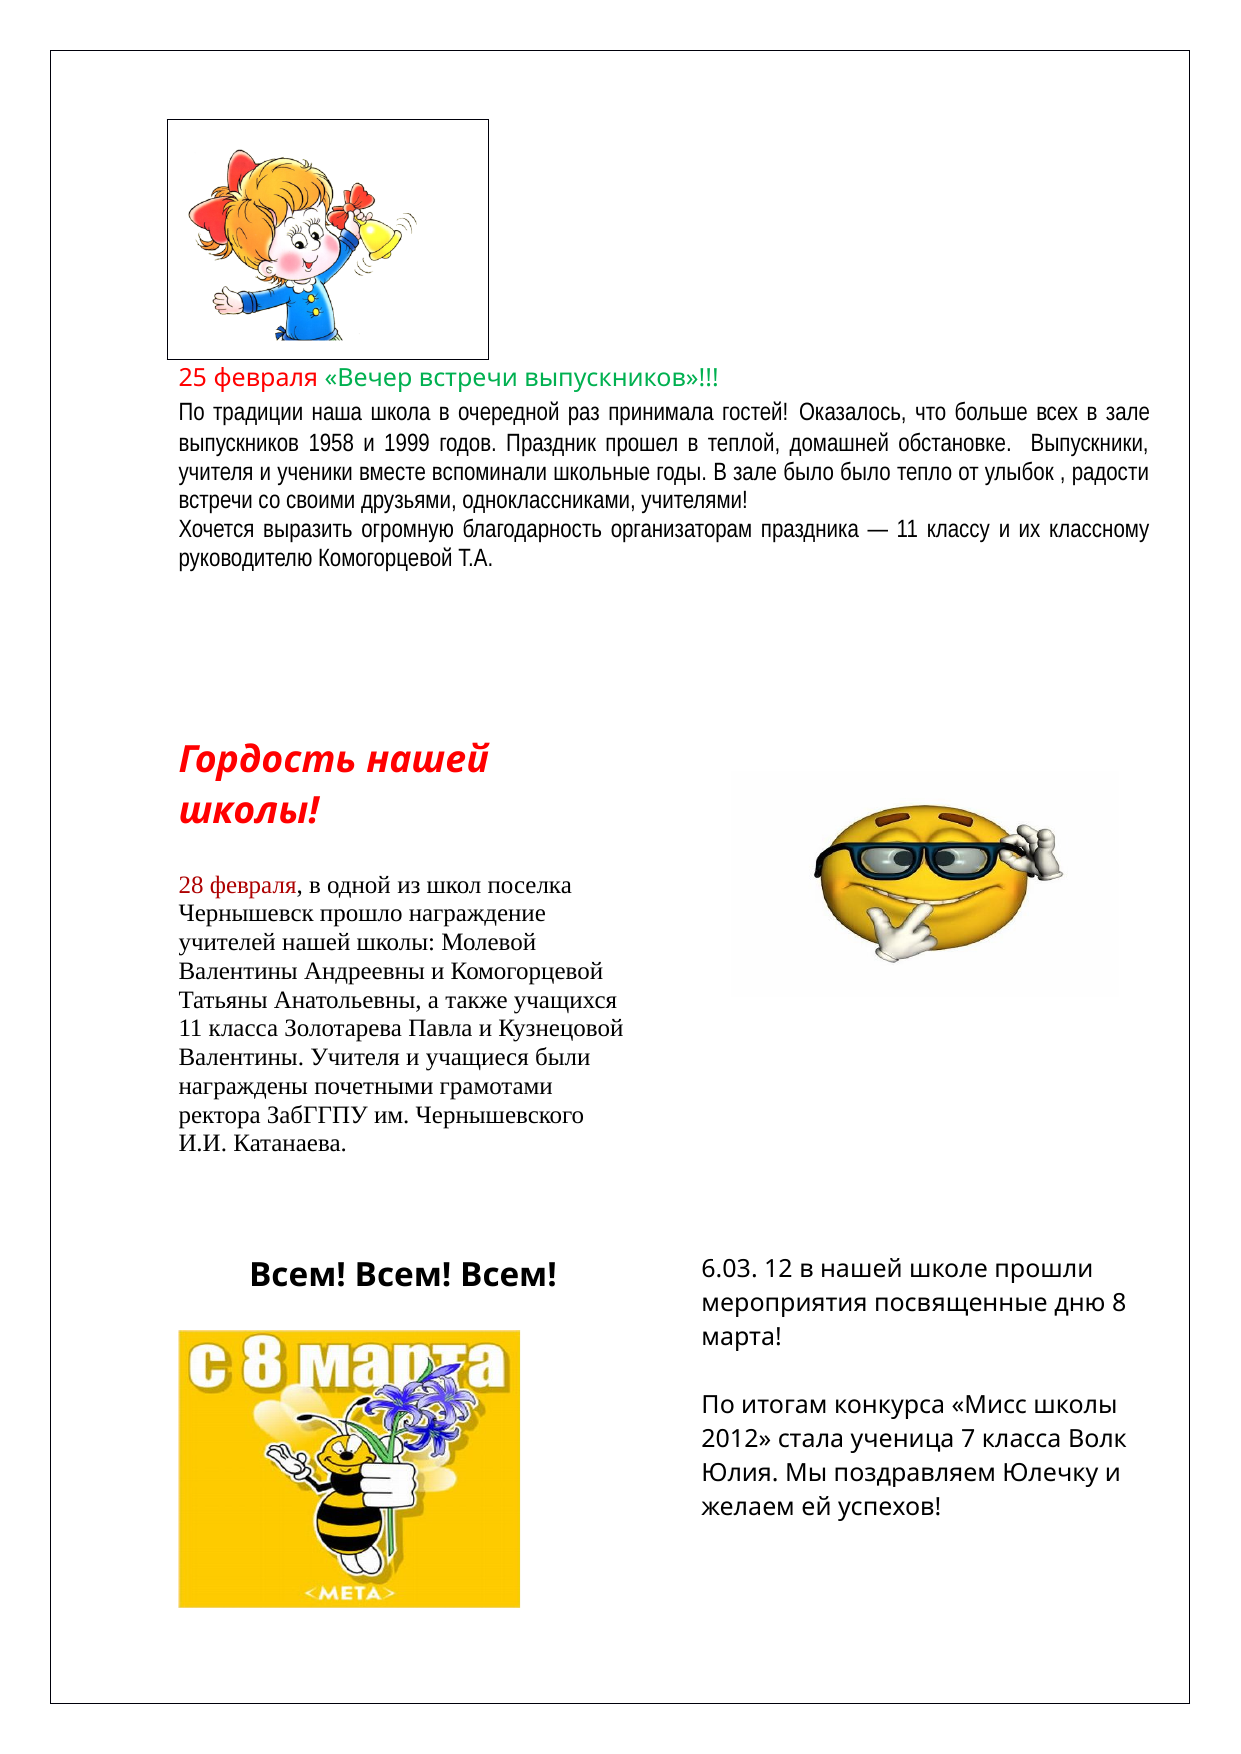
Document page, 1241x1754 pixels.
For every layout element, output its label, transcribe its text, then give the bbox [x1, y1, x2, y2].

picture [178, 1330, 521, 1608]
table_header [168, 120, 178, 359]
picture [731, 771, 1119, 997]
subtitle Гордость нашей школы! [178, 733, 627, 835]
table_header [427, 120, 488, 359]
text По традиции наша школа в очередной раз принимала гостей! Оказалось, что больше всех в зале выпускников 1958 и 1999 годов. Праздник прошел в теплой, домашней обстановке. Выпускники, учителя и ученики вместе вспоминали школьные годы. В зале было было тепло от улыбок , радости встречи со своими друзьями, одноклассниками, учителями! [178, 394, 1151, 514]
text Хочется выразить огромную благодарность организаторам праздника — 11 классу и их классному руководителю Комогорцевой Т.А. [178, 514, 1151, 571]
text 6.03. 12 в нашей школе прошли мероприятия посвященные дню 8 марта! [701, 1250, 1151, 1352]
text По итогам конкурса «Мисс школы 2012» стала ученица 7 класса Волк Юлия. Мы поздравляем Юлечку и желаем ей успехов! [701, 1387, 1151, 1523]
text 28 февраля, в одной из школ поселка Чернышевск прошло награждение учителей нашей школы: Молевой Валентины Андреевны и Комогорцевой Татьяны Анатольевны, а также учащихся 11 класса Золотарева Павла и Кузнецовой Валентины. Учителя и учащиеся были награждены почетными грамотами ректора ЗабГГПУ им. Чернышевского И.И. Катанаева. [178, 870, 627, 1157]
picture [178, 120, 427, 359]
title Всем! Всем! Всем! [178, 1250, 627, 1296]
text 25 февраля «Вечер встречи выпускников»!!! [178, 360, 1151, 394]
